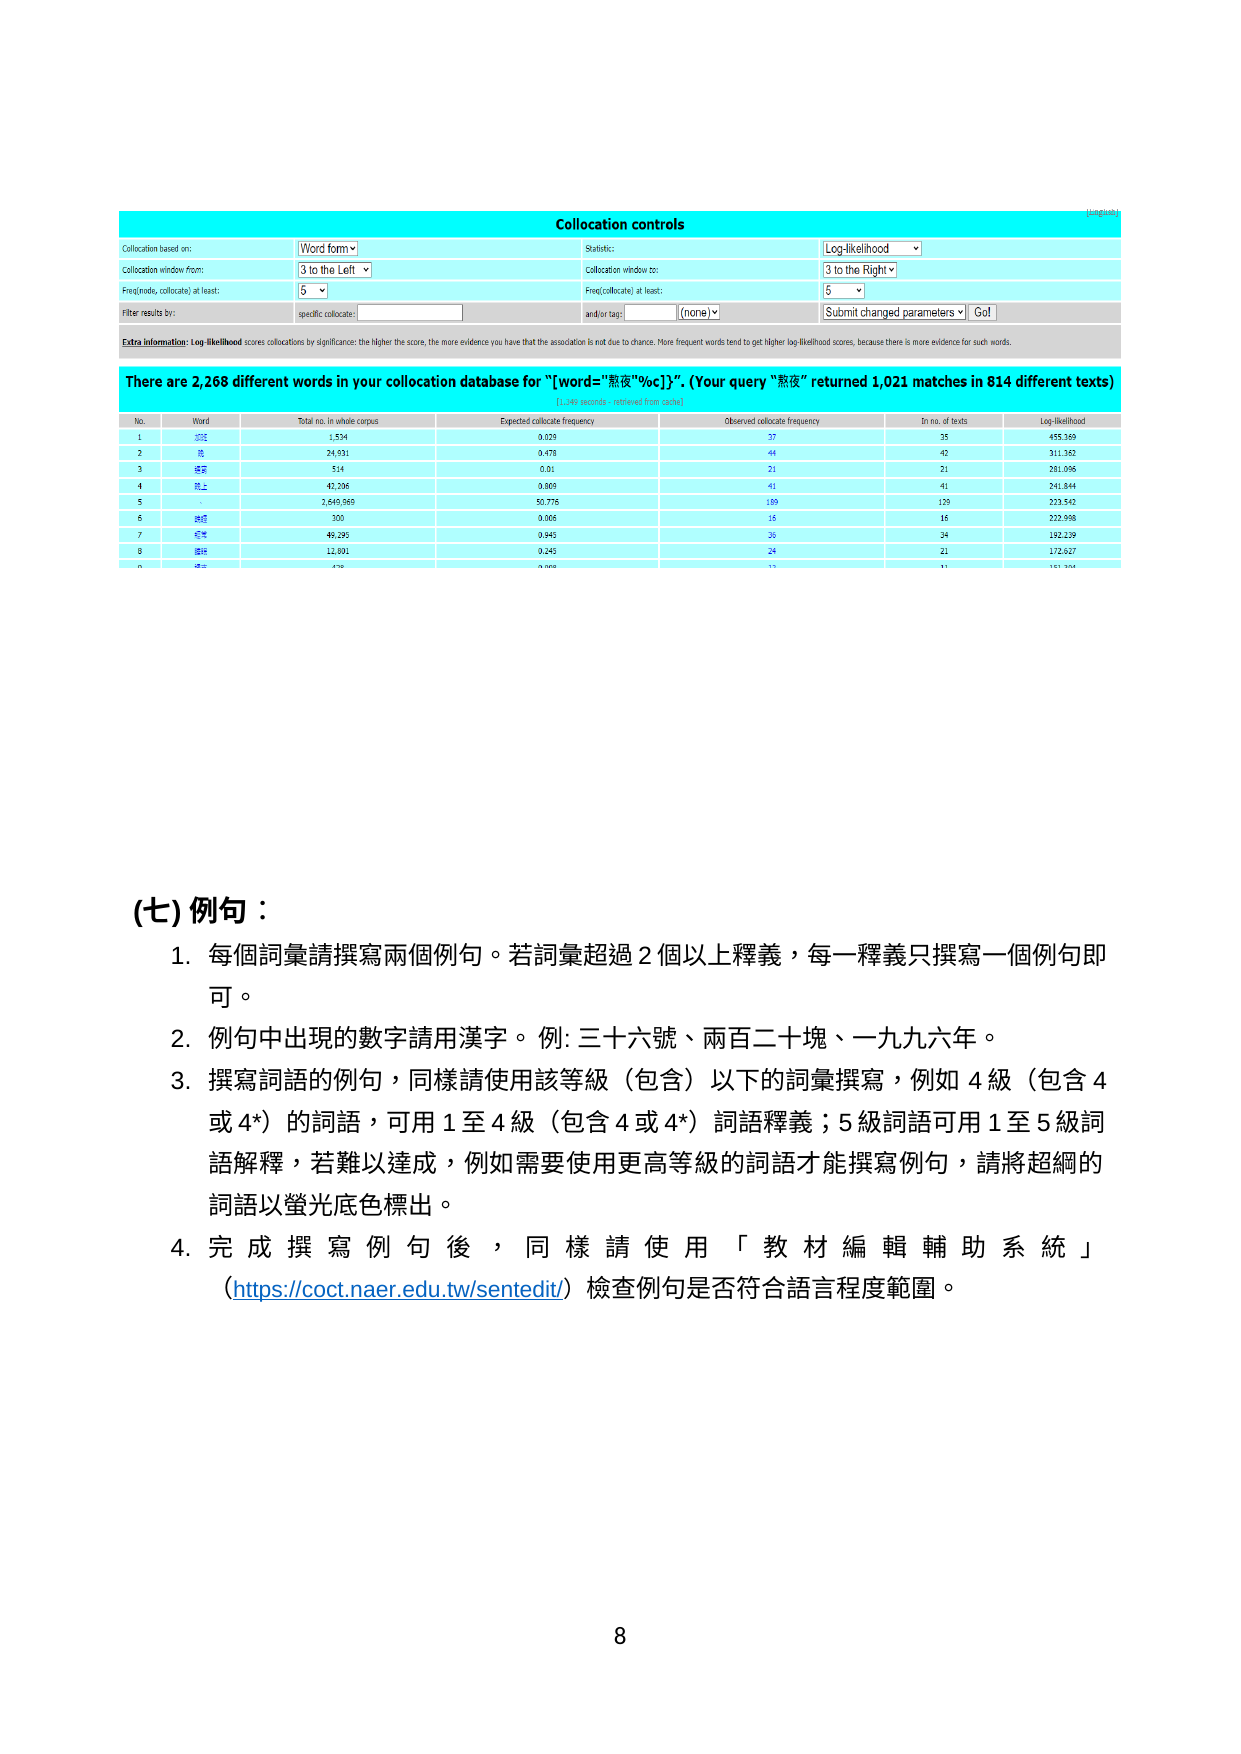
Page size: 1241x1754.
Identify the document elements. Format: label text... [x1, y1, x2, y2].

picture [117, 209, 1123, 568]
list 撰寫詞語的例句，同樣請使用該等級（包含）以下的詞彙撰寫，例如4級（包含4或4*）的詞語，可用1至4級（包含4或4*）詞語釋義；5級詞語可用1至5級詞語解釋，若難以達成，例如需要使用更高等級的詞語才能撰寫例句，請將超綱的詞語以螢光底色標出。 [170, 1061, 1107, 1222]
list 完成撰寫例句後，同樣請使用「教材編輯輔助系統」 （https://coct.naer.edu.tw/sentedit/）檢查例句是否符合語言程度範圍。 [170, 1227, 1107, 1305]
list 每個詞彙請撰寫兩個例句。若詞彙超過2個以上釋義，每一釋義只撰寫一個例句即可。 [170, 936, 1107, 1013]
text (七) 例句： [133, 887, 1107, 929]
list 例句中出現的數字請用漢字。 例: 三十六號、兩百二十塊、一九九六年。 [170, 1019, 1107, 1055]
